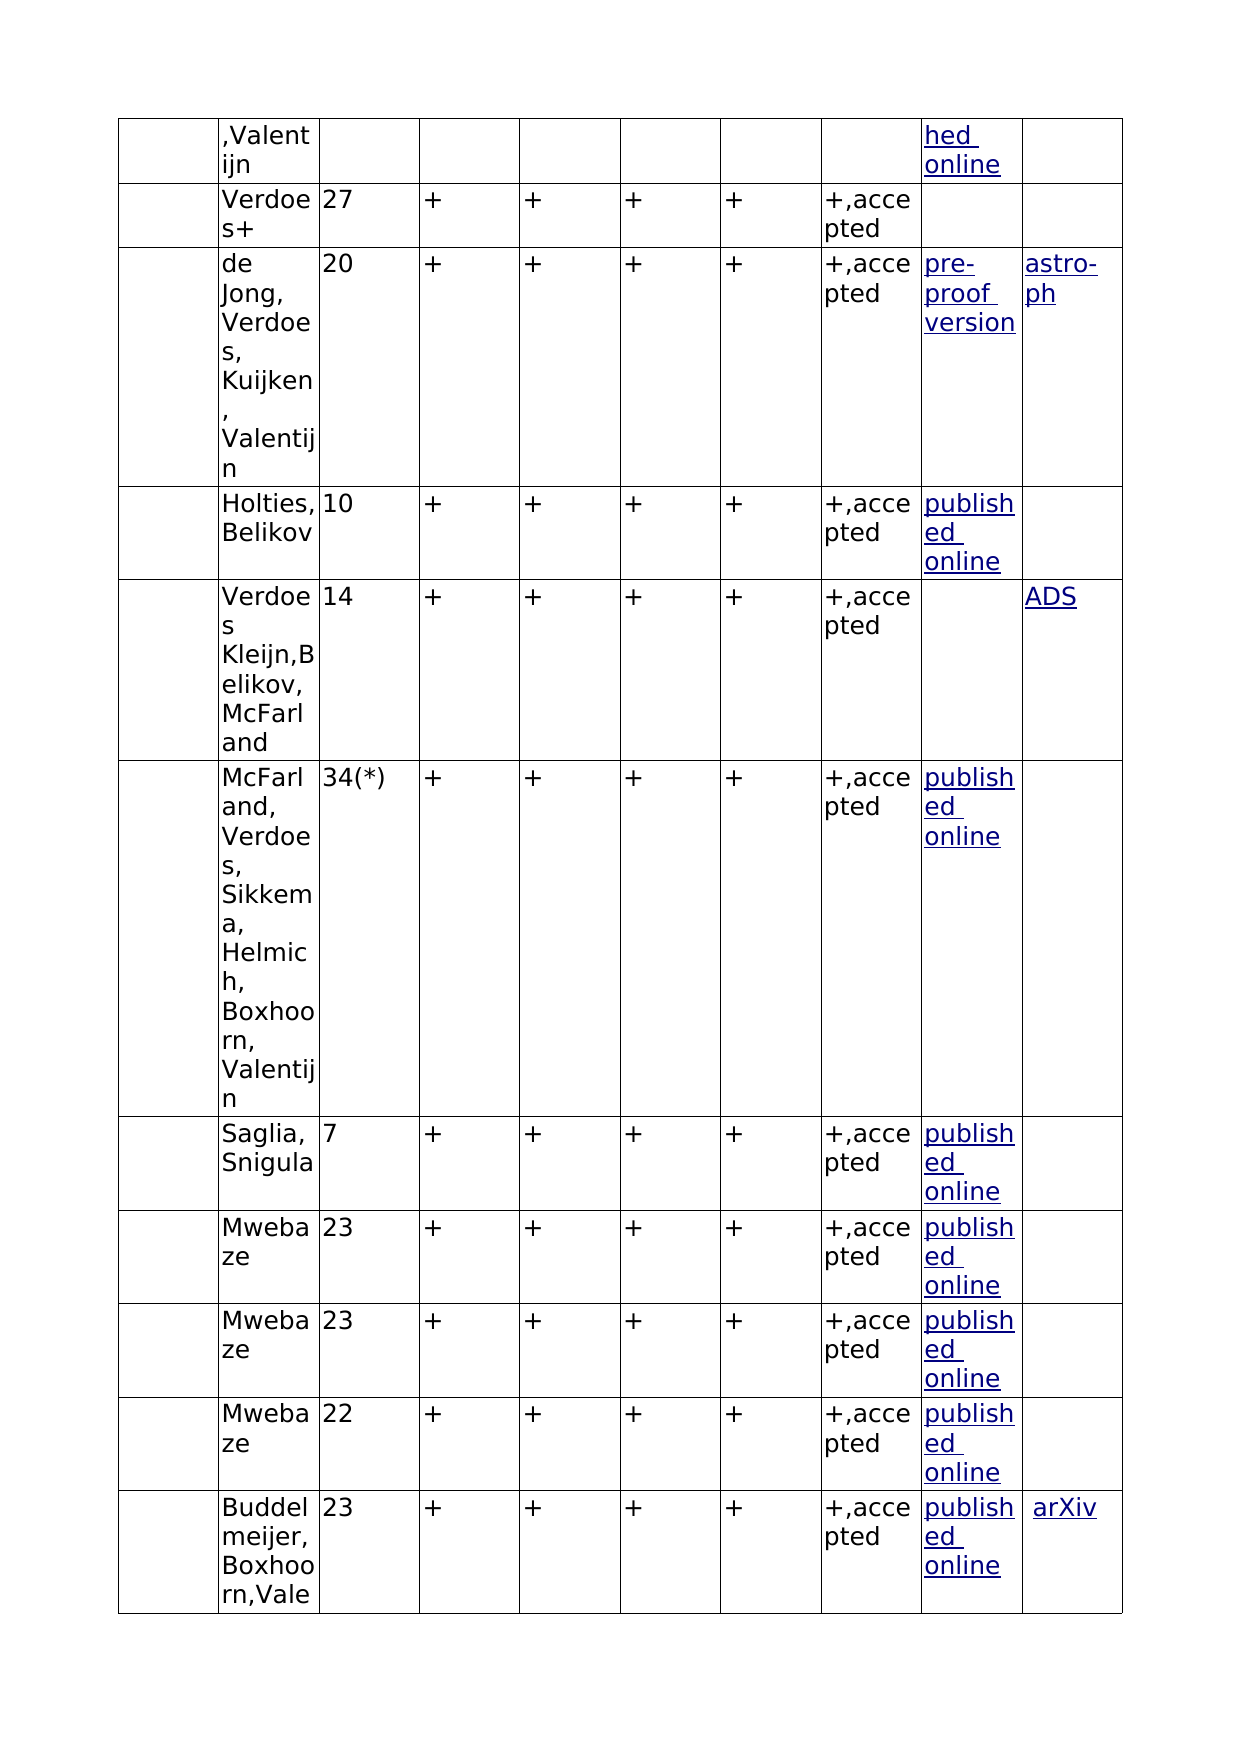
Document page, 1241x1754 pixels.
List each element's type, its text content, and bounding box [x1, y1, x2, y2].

table_cell FIXME internalmedia: projects:expastrospecialissue:expa420.pdf [1023, 1117, 1122, 1210]
table_cell de Jong, Verdoes, Kuijken, Valentijn [219, 248, 319, 486]
table_cell hed online [922, 119, 1022, 182]
table_cell + [520, 184, 620, 247]
table_cell + [621, 184, 720, 247]
table_cell 23 [320, 1491, 419, 1613]
table_cell Mwebaze [219, 1304, 319, 1397]
table_cell + [420, 761, 519, 1116]
table_cell + [420, 1304, 519, 1397]
table_cell FIXME internalmedia: projects:expastrospecialissue:expa423-1.pdf [1023, 1304, 1122, 1397]
table_cell +,accepted [822, 1211, 921, 1303]
table_cell +,accepted [822, 487, 921, 579]
table_cell [119, 1304, 218, 1397]
table_cell astro-ph FIXME internalmedia: projects:expastrospecialissue:aw_kids_final.pdf [1023, 248, 1122, 486]
table_cell + [520, 580, 620, 760]
table_cell + [520, 1304, 620, 1397]
table_cell 7 [320, 1117, 419, 1210]
table_cell + [621, 1211, 720, 1303]
table_cell + [621, 1117, 720, 1210]
table_cell ADS [1023, 580, 1122, 760]
table_cell + [721, 184, 821, 247]
table_cell [420, 119, 519, 182]
table_cell + [520, 761, 620, 1116]
table_cell + [721, 1211, 821, 1303]
table_cell + [621, 248, 720, 486]
table_cell FIXME internalmedia: projects:expastrospecialissue:expa-d-12-00504-1.pdf [1023, 184, 1122, 247]
table_cell [119, 1398, 218, 1490]
table_cell [119, 248, 218, 486]
table_cell Buddelmeijer,Boxhoorn,Vale [219, 1491, 319, 1613]
table_cell Mwebaze [219, 1211, 319, 1303]
table_cell + [721, 580, 821, 760]
table_cell FIXME internalmedia: projects:expastrospecialissue:buddelmeijer-optimizedcataloghandling-2012.pdf arXiv [1023, 1491, 1122, 1613]
table_cell published online [922, 1211, 1022, 1303]
table_cell [822, 119, 921, 182]
table_cell published online [922, 761, 1022, 1116]
table_cell + [420, 248, 519, 486]
table_cell [721, 119, 821, 182]
table_cell Holties,Belikov [219, 487, 319, 579]
table_cell +,accepted [822, 761, 921, 1116]
table_cell + [721, 1398, 821, 1490]
table_cell 34(*) [320, 761, 419, 1116]
table_cell 23 [320, 1211, 419, 1303]
table_cell 22 [320, 1398, 419, 1490]
table_cell 23 [320, 1304, 419, 1397]
table_cell + [420, 1398, 519, 1490]
table_cell Saglia, Snigula [219, 1117, 319, 1210]
table_cell + [721, 761, 821, 1116]
table_cell FIXME internalmedia: projects:expastrospecialissue:expa424.pdf [1023, 1398, 1122, 1490]
table_cell [119, 580, 218, 760]
table_cell [320, 119, 419, 182]
table_cell + [721, 1117, 821, 1210]
table_cell published online [922, 487, 1022, 579]
table_cell ,Valentijn [219, 119, 319, 182]
table_cell + [621, 1304, 720, 1397]
table_cell + [420, 1491, 519, 1613]
table_cell + [621, 580, 720, 760]
table_cell +,accepted [822, 580, 921, 760]
table_cell [119, 761, 218, 1116]
table_cell 27 [320, 184, 419, 247]
table_cell FIXME internalmedia: projects:expastrospecialissue:expa-s-11-00111.pdf [1023, 487, 1122, 579]
table_cell [119, 1211, 218, 1303]
table_cell published online [922, 1304, 1022, 1397]
table_cell + [520, 1117, 620, 1210]
table_cell +,accepted [822, 1491, 921, 1613]
table_cell 20 [320, 248, 419, 486]
table_cell +,accepted [822, 184, 921, 247]
table_cell + [520, 1211, 620, 1303]
table_cell + [621, 1398, 720, 1490]
table_cell + [621, 487, 720, 579]
table_cell [119, 1491, 218, 1613]
table_cell Verdoes Kleijn,Belikov,McFarland [219, 580, 319, 760]
table_cell [119, 487, 218, 579]
table_cell + [721, 1491, 821, 1613]
table_cell + [621, 1491, 720, 1613]
table_cell [922, 184, 1022, 247]
table_cell FIXME internalmedia: projects:expastrospecialissue:expa-s-11-00123.pdf [1023, 761, 1122, 1116]
table_cell + [520, 1398, 620, 1490]
table_cell + [721, 1304, 821, 1397]
table_cell + [721, 248, 821, 486]
table_cell pre-proof version [922, 248, 1022, 486]
table_cell + [520, 248, 620, 486]
table_cell +,accepted [822, 1117, 921, 1210]
table_cell + [420, 580, 519, 760]
table_cell + [420, 1211, 519, 1303]
table_cell + [420, 1117, 519, 1210]
table_cell FIXME internalmedia: projects:expastrospecialissue:expa428.pdf [1023, 1211, 1122, 1303]
table_cell [119, 184, 218, 247]
table_cell [119, 119, 218, 182]
table_cell 14 [320, 580, 419, 760]
table_cell [520, 119, 620, 182]
table_cell [922, 580, 1022, 760]
table_cell + [520, 1491, 620, 1613]
table_cell published online [922, 1398, 1022, 1490]
table_cell +,accepted [822, 1304, 921, 1397]
table_cell [119, 1117, 218, 1210]
table_cell + [420, 184, 519, 247]
table_cell FIXME internalmedia: projects:expastrospecialissue:isreview.pdf/ FIXME internalmedia: projects:expastrospecialissue:wise_tex.pdf [1023, 119, 1122, 182]
table_cell published online [922, 1117, 1022, 1210]
table_cell +,accepted [822, 1398, 921, 1490]
table_cell McFarland, Verdoes, Sikkema, Helmich, Boxhoorn, Valentijn [219, 761, 319, 1116]
table_cell published online [922, 1491, 1022, 1613]
table_cell Verdoes+ [219, 184, 319, 247]
table_cell + [420, 487, 519, 579]
table_cell + [621, 761, 720, 1116]
table_cell Mwebaze [219, 1398, 319, 1490]
table_cell + [721, 487, 821, 579]
table_cell +,accepted [822, 248, 921, 486]
table_cell + [520, 487, 620, 579]
table_cell [621, 119, 720, 182]
table_cell 10 [320, 487, 419, 579]
